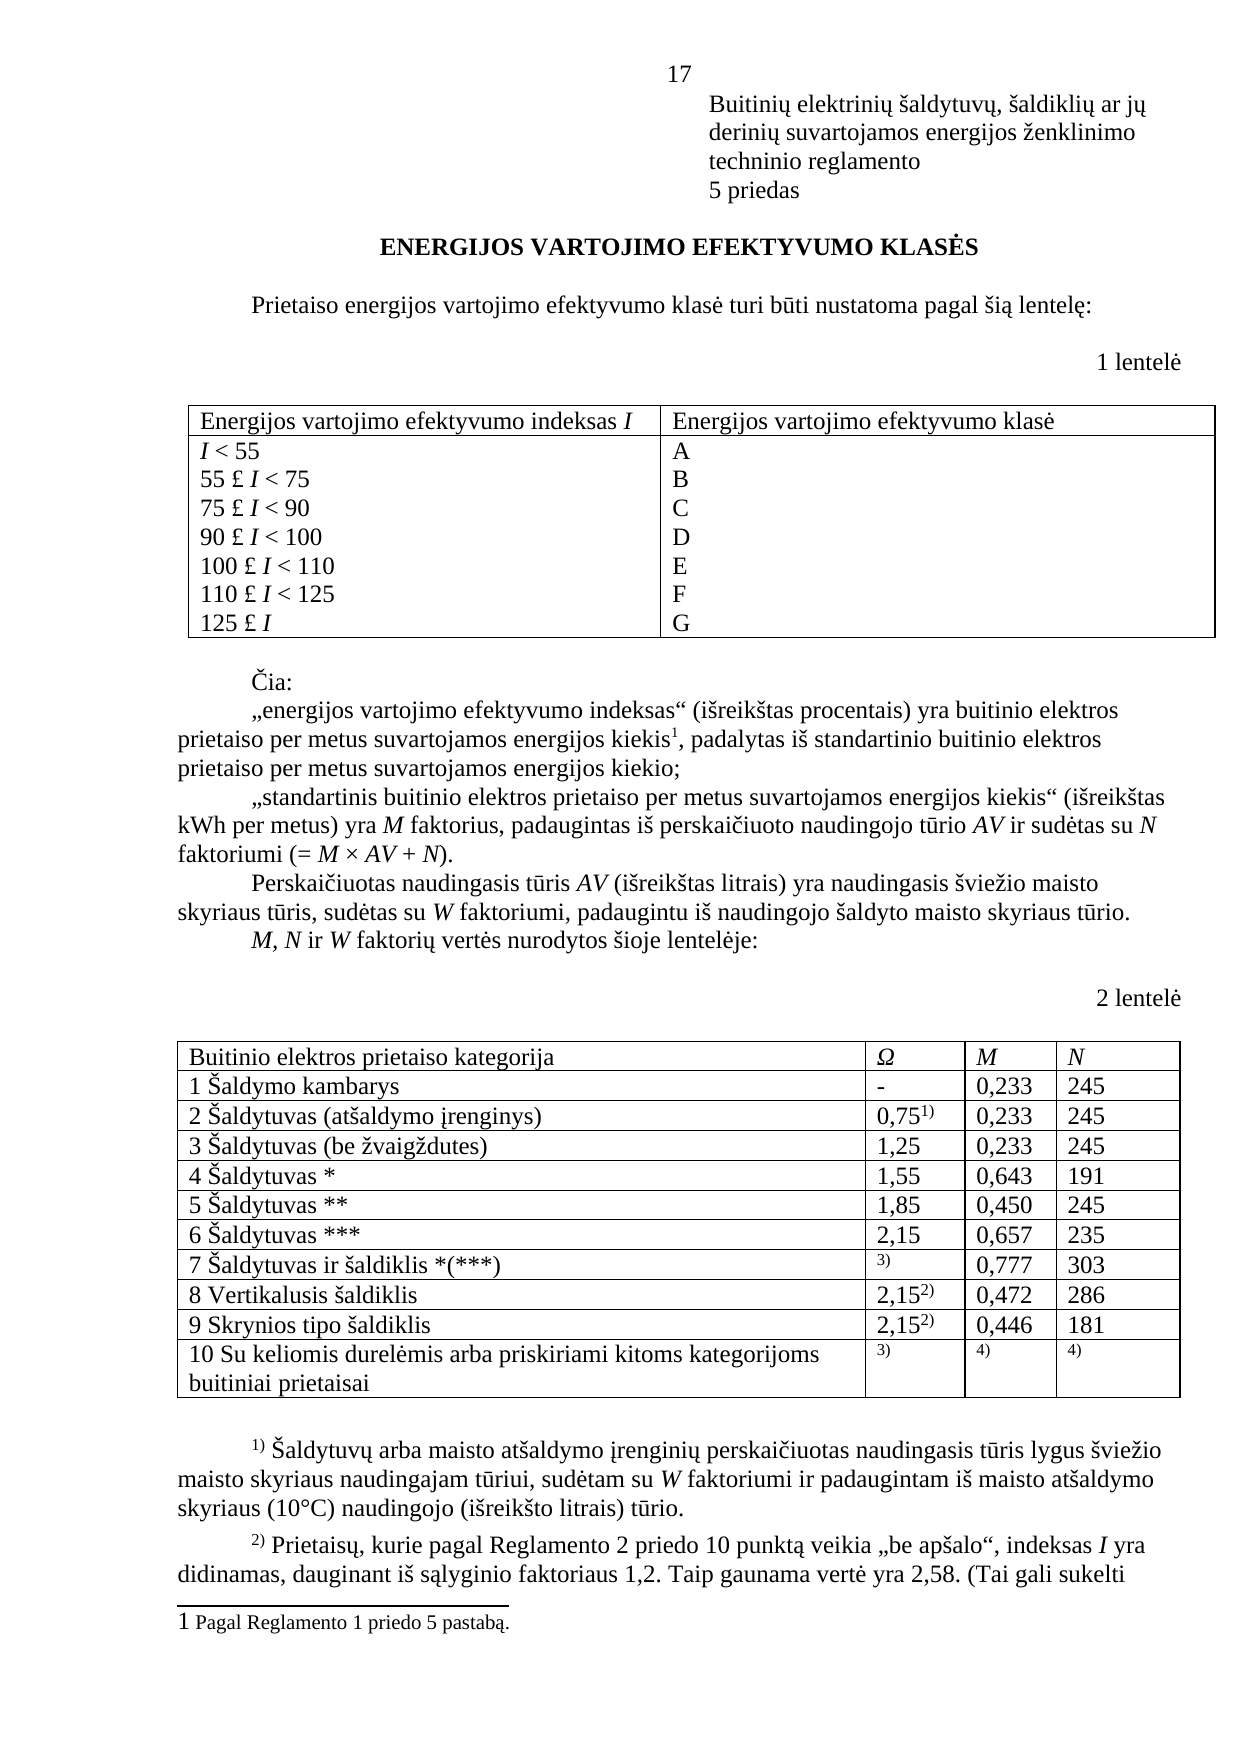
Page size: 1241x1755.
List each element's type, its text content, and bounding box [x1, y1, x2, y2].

text 2) Prietaisų, kurie pagal Reglamento 2 priedo 10 punktą veikia „be apšalo“, indeksas I yra didinamas, dauginant iš sąlyginio faktoriaus 1,2. Taip gaunama vertė yra 2,58. (Tai gali sukelti [177, 1522, 1181, 1588]
table_cell 181 [1057, 1310, 1179, 1338]
table_cell 0,472 [966, 1280, 1056, 1309]
table_cell 3) [866, 1250, 964, 1279]
table_cell 4) [1057, 1340, 1179, 1397]
text M, N ir W faktorių vertės nurodytos šioje lentelėje: [177, 926, 1181, 954]
table_header Buitinio elektros prietaiso kategorija [178, 1042, 865, 1070]
table_cell 5 Šaldytuvas ** [178, 1191, 865, 1219]
table_header Energijos vartojimo efektyvumo indeksas I [189, 406, 660, 435]
table_cell 1,25 [866, 1131, 964, 1160]
text 1 lentelė [177, 347, 1181, 376]
text „energijos vartojimo efektyvumo indeksas“ (išreikštas procentais) yra buitinio elektros prietaiso per metus suvartojamos energijos kiekis, padalytas iš standartinio buitinio elektros prietaiso per metus suvartojamos energijos kiekio; [177, 696, 1181, 782]
text 5 priedas [177, 175, 1181, 204]
text „standartinis buitinio elektros prietaiso per metus suvartojamos energijos kiekis“ (išreikštas kWh per metus) yra M faktorius, padaugintas iš perskaičiuoto naudingojo tūrio AV ir sudėtas su N faktoriumi (= M × AV + N). [177, 782, 1181, 868]
table_cell F [661, 580, 1214, 608]
table_cell 8 Vertikalusis šaldiklis [178, 1280, 865, 1309]
table_cell E [661, 551, 1214, 579]
table_cell A [661, 436, 1214, 464]
table_cell 286 [1057, 1280, 1179, 1309]
table_cell 235 [1057, 1220, 1179, 1249]
table_cell 110 £ I < 125 [189, 580, 660, 608]
table_cell 0,777 [966, 1250, 1056, 1279]
table_cell 303 [1057, 1250, 1179, 1279]
text Prietaiso energijos vartojimo efektyvumo klasė turi būti nustatoma pagal šią lentelę: [177, 290, 1181, 319]
table_cell G [661, 608, 1214, 637]
table_cell 125 £ I [189, 608, 660, 637]
table_cell 0,643 [966, 1161, 1056, 1189]
table_cell 10 Su keliomis durelėmis arba priskiriami kitoms kategorijoms buitiniai prietaisai [178, 1340, 865, 1397]
table_cell D [661, 522, 1214, 551]
table_header Ω [866, 1042, 964, 1070]
table_cell 0,751) [866, 1101, 964, 1130]
table_cell 1,55 [866, 1161, 964, 1189]
table_header Energijos vartojimo efektyvumo klasė [661, 406, 1214, 435]
table_cell 7 Šaldytuvas ir šaldiklis *(***) [178, 1250, 865, 1279]
table_cell 245 [1057, 1131, 1179, 1160]
table_cell 1 Šaldymo kambarys [178, 1071, 865, 1100]
table_cell 0,446 [966, 1310, 1056, 1338]
table_cell 2,152) [866, 1310, 964, 1338]
table_cell 100 £ I < 110 [189, 551, 660, 579]
table_cell 2 Šaldytuvas (atšaldymo įrenginys) [178, 1101, 865, 1130]
table_cell 2,15 [866, 1220, 964, 1249]
table_cell 245 [1057, 1191, 1179, 1219]
table_cell 4 Šaldytuvas * [178, 1161, 865, 1189]
table_cell 6 Šaldytuvas *** [178, 1220, 865, 1249]
table_cell 9 Skrynios tipo šaldiklis [178, 1310, 865, 1338]
table_cell I < 55 [189, 436, 660, 464]
table_cell 3 Šaldytuvas (be žvaigždutes) [178, 1131, 865, 1160]
table_cell 0,233 [966, 1101, 1056, 1130]
text derinių suvartojamos energijos ženklinimo [177, 117, 1181, 146]
table_cell C [661, 493, 1214, 522]
text ENERGIJOS VARTOJIMO EFEKTYVUMO KLASĖS [177, 232, 1181, 261]
table_cell - [866, 1071, 964, 1100]
text Pagal Reglamento 1 priedo 5 pastabą. [177, 1606, 1181, 1636]
table_cell 1,85 [866, 1191, 964, 1219]
table_cell 75 £ I < 90 [189, 493, 660, 522]
table_cell 0,233 [966, 1071, 1056, 1100]
text Buitinių elektrinių šaldytuvų, šaldiklių ar jų [709, 89, 1181, 117]
text 2 lentelė [177, 983, 1181, 1012]
text Perskaičiuotas naudingasis tūris AV (išreikštas litrais) yra naudingasis šviežio maisto skyriaus tūris, sudėtas su W faktoriumi, padaugintu iš naudingojo šaldyto maisto skyriaus tūrio. [177, 868, 1181, 926]
table_cell 191 [1057, 1161, 1179, 1189]
text 1) Šaldytuvų arba maisto atšaldymo įrenginių perskaičiuotas naudingasis tūris lygus šviežio maisto skyriaus naudingajam tūriui, sudėtam su W faktoriumi ir padaugintam iš maisto atšaldymo skyriaus (10°C) naudingojo (išreikšto litrais) tūrio. [177, 1427, 1181, 1522]
table_cell 90 £ I < 100 [189, 522, 660, 551]
table_cell 4) [966, 1340, 1056, 1397]
table_cell 0,450 [966, 1191, 1056, 1219]
table_cell 245 [1057, 1071, 1179, 1100]
table_cell 2,152) [866, 1280, 964, 1309]
table_cell 245 [1057, 1101, 1179, 1130]
table_header M [966, 1042, 1056, 1070]
table_cell 0,657 [966, 1220, 1056, 1249]
table_cell 3) [866, 1340, 964, 1397]
text techninio reglamento [177, 146, 1181, 175]
table_cell 0,233 [966, 1131, 1056, 1160]
table_cell 55 £ I < 75 [189, 465, 660, 493]
table_header N [1057, 1042, 1179, 1070]
text Čia: [177, 667, 1181, 696]
table_cell B [661, 465, 1214, 493]
